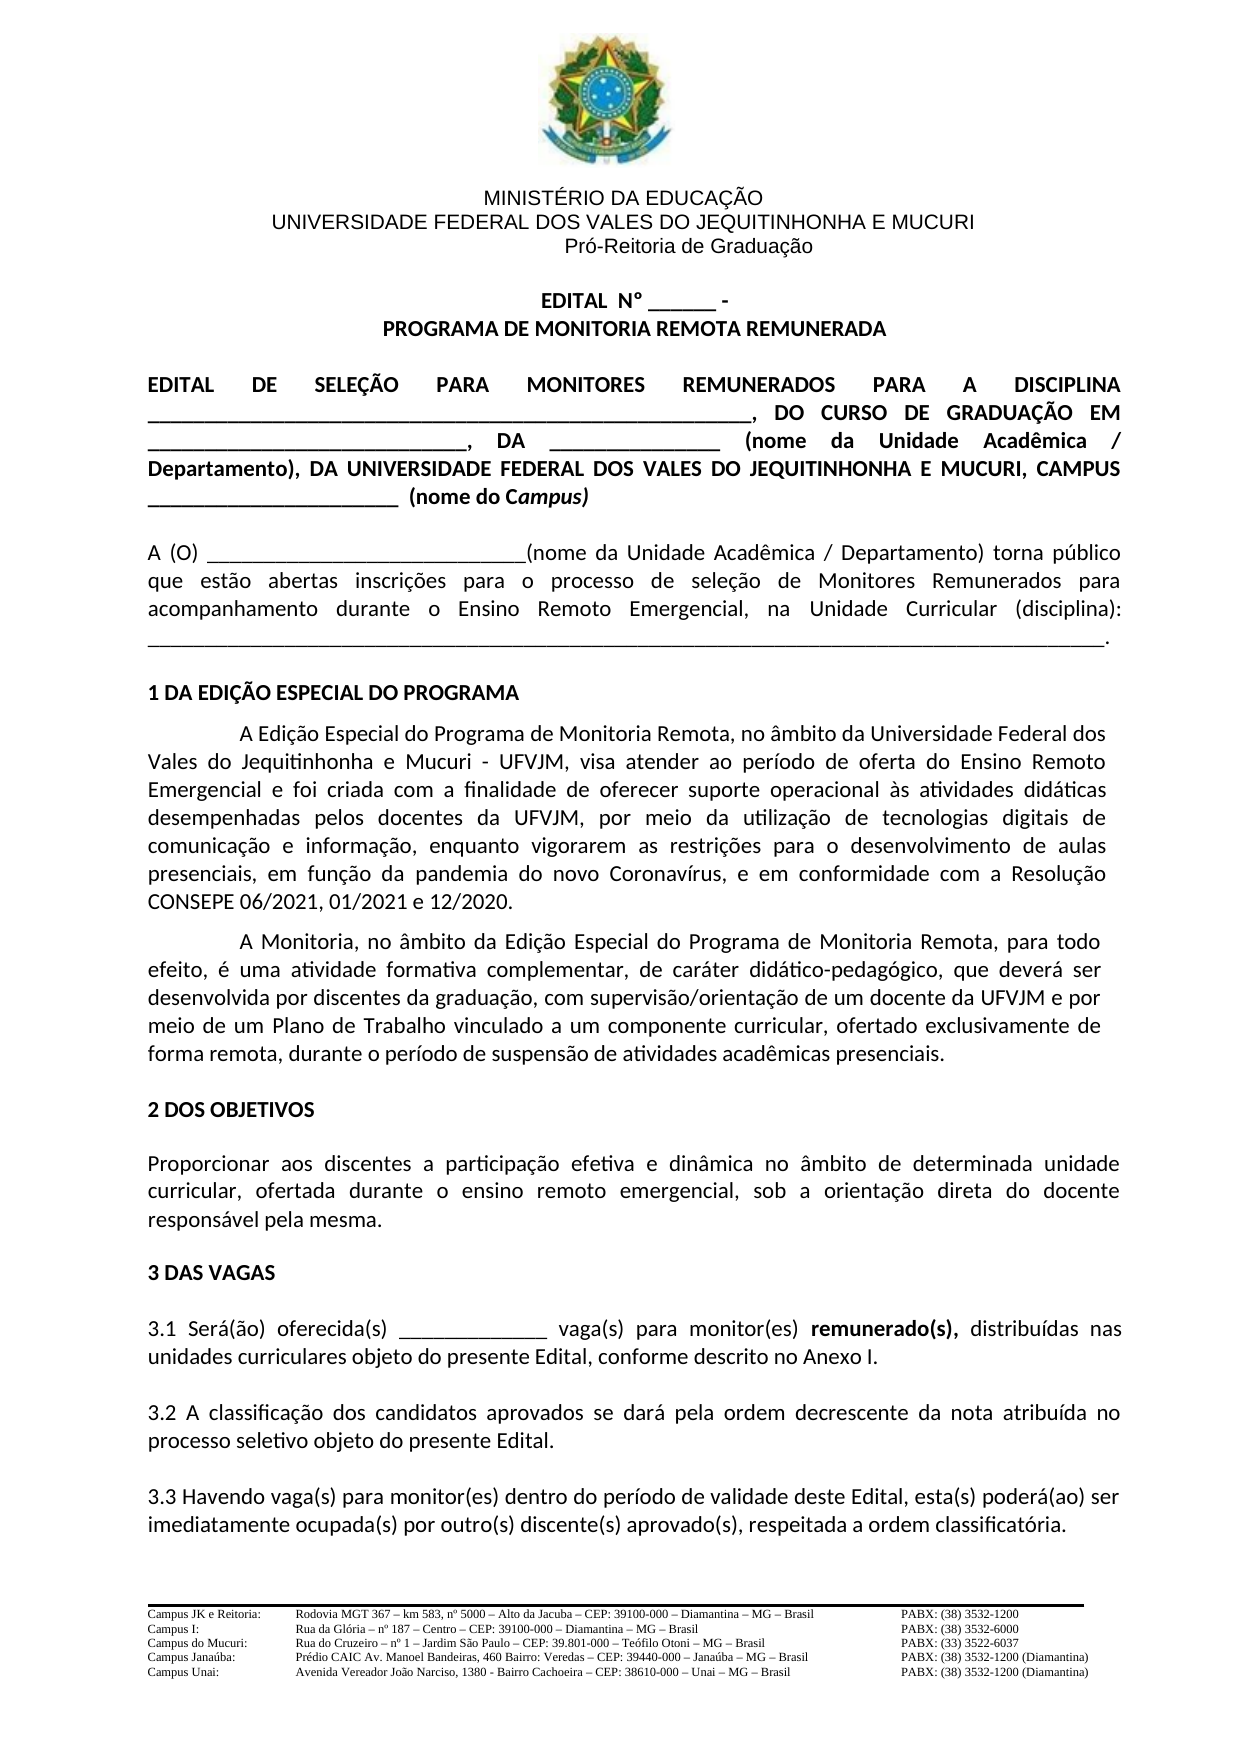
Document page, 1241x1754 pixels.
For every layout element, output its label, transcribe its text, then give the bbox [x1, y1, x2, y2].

text 3.3 Havendo vaga(s) para monitor(es) dentro do período de validade deste Edital, esta(s) poderá(ao) ser imediatamente ocupada(s) por outro(s) discente(s) aprovado(s), respeitada a ordem classificatória. [147, 1482, 1122, 1538]
picture [1149, 1585, 1164, 1613]
text EDITAL Nº ______ - [147, 286, 1122, 314]
text A Edição Especial do Programa de Monitoria Remota, no âmbito da Universidade Federal dos Vales do Jequitinhonha e Mucuri - UFVJM, visa atender ao período de oferta do Ensino Remoto Emergencial e foi criada com a finalidade de oferecer suporte operacional às atividades didáticas desempenhadas pelos docentes da UFVJM, por meio da utilização de tecnologias digitais de comunicação e informação, enquanto vigorarem as restrições para o desenvolvimento de aulas presenciais, em função da pandemia do novo Coronavírus, e em conformidade com a Resolução CONSEPE 06/2021, 01/2021 e 12/2020. [147, 719, 1108, 915]
text 2 DOS OBJETIVOS [147, 1096, 1122, 1124]
text EDITAL DE SELEÇÃO PARA MONITORES REMUNERADOS PARA A DISCIPLINA _____________________________________________________, DO CURSO DE GRADUAÇÃO EM ____________________________, DA _______________ (nome da Unidade Acadêmica / Departamento), DA UNIVERSIDADE FEDERAL DOS VALES DO JEQUITINHONHA E MUCURI, CAMPUS ______________________ (nome do Campus) [147, 370, 1122, 510]
text A (O) ____________________________(nome da Unidade Acadêmica / Departamento) torna público que estão abertas inscrições para o processo de seleção de Monitores Remunerados para acompanhamento durante o Ensino Remoto Emergencial, na Unidade Curricular (disciplina): ____________________________________________________________________________________. [147, 538, 1122, 650]
text A Monitoria, no âmbito da Edição Especial do Programa de Monitoria Remota, para todo efeito, é uma atividade formativa complementar, de caráter didático-pedagógico, que deverá ser desenvolvida por discentes da graduação, com supervisão/orientação de um docente da UFVJM e por meio de um Plano de Trabalho vinculado a um componente curricular, ofertado exclusivamente de forma remota, durante o período de suspensão de atividades acadêmicas presenciais. [147, 927, 1103, 1068]
text 3.2 A classificação dos candidatos aprovados se dará pela ordem decrescente da nota atribuída no processo seletivo objeto do presente Edital. [147, 1398, 1122, 1454]
text 3 DAS VAGAS [147, 1258, 1122, 1286]
picture [538, 33, 676, 168]
text Proporcionar aos discentes a participação efetiva e dinâmica no âmbito de determinada unidade curricular, ofertada durante o ensino remoto emergencial, sob a orientação direta do docente responsável pela mesma. [147, 1149, 1122, 1233]
text 3.1 Será(ão) oferecida(s) _____________ vaga(s) para monitor(es) remunerado(s), distribuídas nas unidades curriculares objeto do presente Edital, conforme descrito no Anexo I. [147, 1314, 1122, 1370]
text PROGRAMA DE MONITORIA REMOTA REMUNERADA [147, 314, 1122, 342]
text 1 DA EDIÇÃO ESPECIAL DO PROGRAMA [147, 678, 1122, 706]
